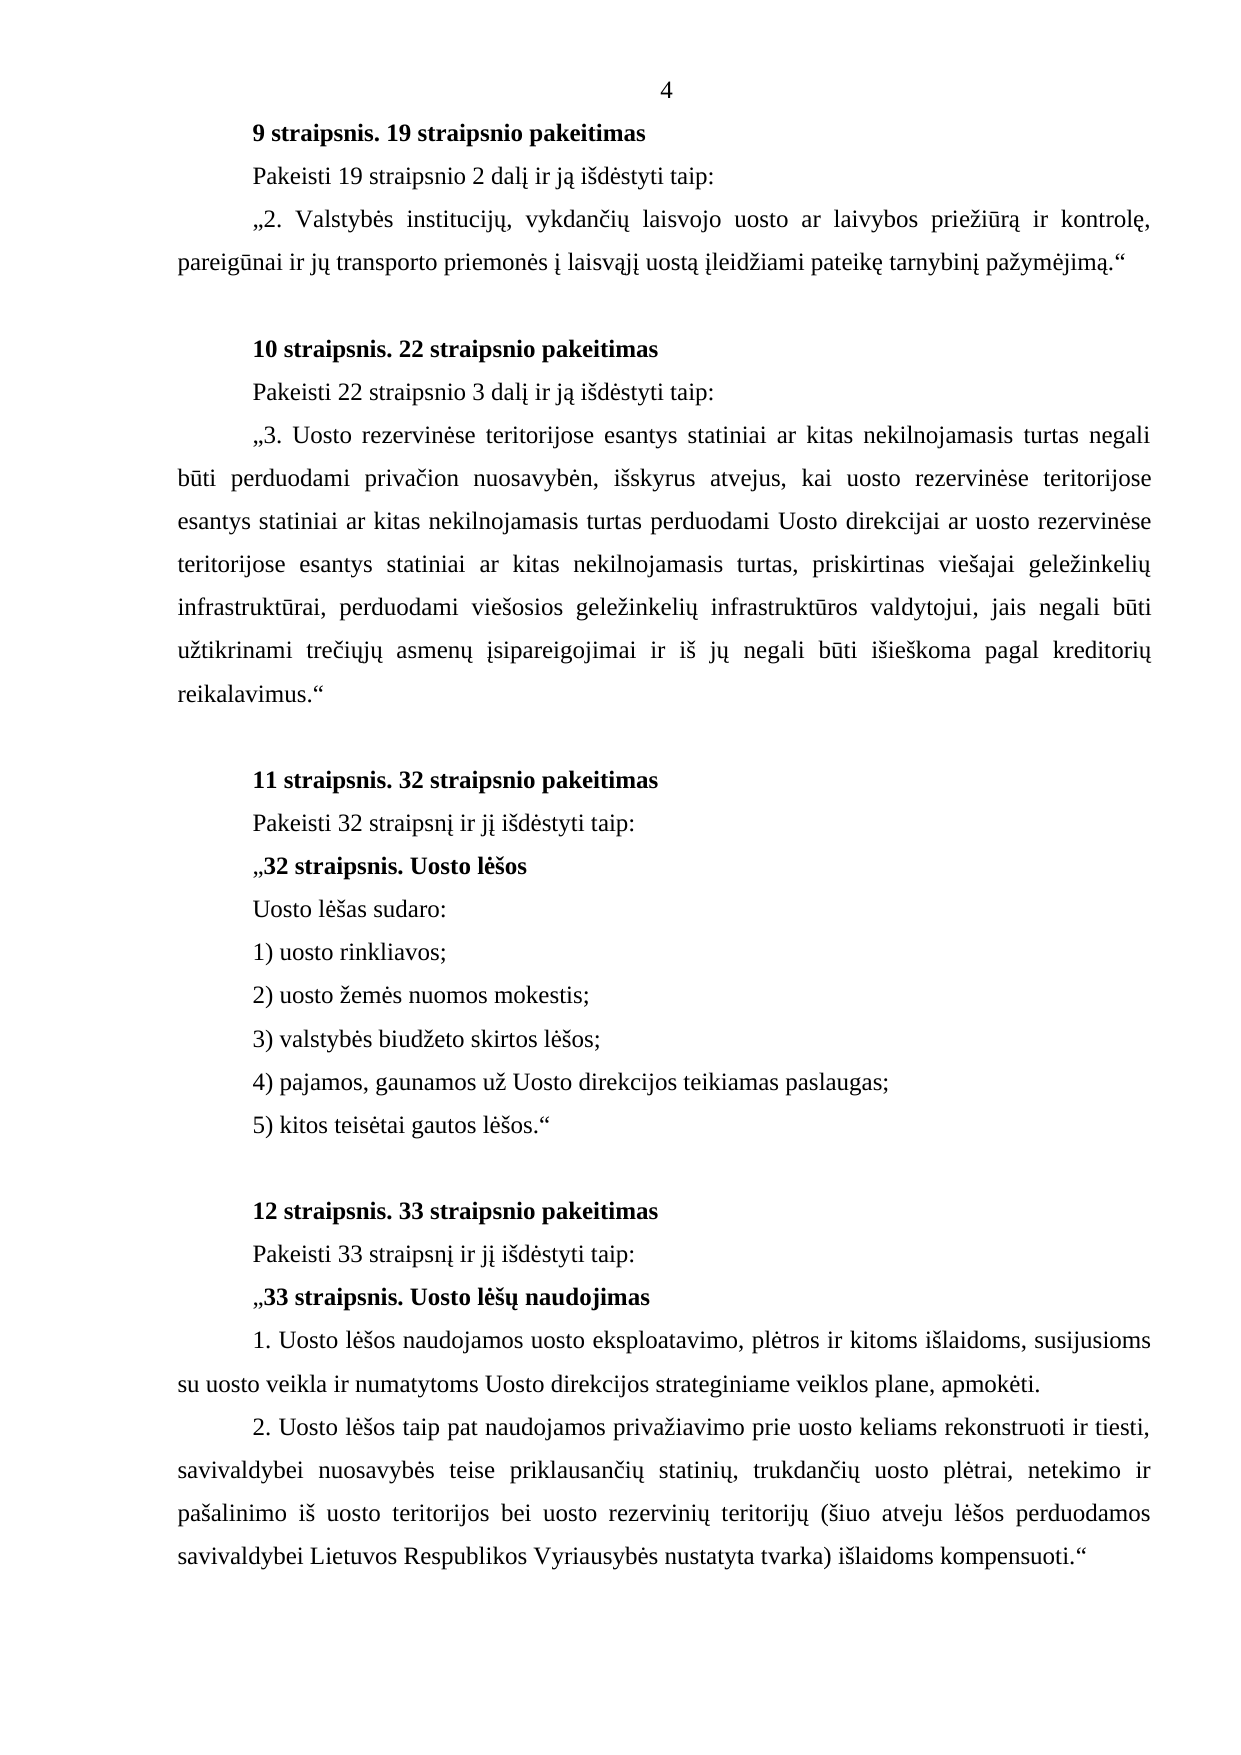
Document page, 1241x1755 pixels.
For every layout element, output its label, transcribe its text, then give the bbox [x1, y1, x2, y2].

text 11 straipsnis. 32 straipsnio pakeitimas [177, 765, 1152, 794]
text 2. Uosto lėšos taip pat naudojamos privažiavimo prie uosto keliams rekonstruoti ir tiesti, savivaldybei nuosavybės teise priklausančių statinių, trukdančių uosto plėtrai, netekimo ir pašalinimo iš uosto teritorijos bei uosto rezervinių teritorijų (šiuo atveju lėšos perduodamos savivaldybei Lietuvos Respublikos Vyriausybės nustatyta tvarka) išlaidoms kompensuoti.“ [177, 1412, 1152, 1570]
text 5) kitos teisėtai gautos lėšos.“ [177, 1110, 1152, 1139]
text 9 straipsnis. 19 straipsnio pakeitimas [177, 118, 1152, 147]
text 4) pajamos, gaunamos už Uosto direkcijos teikiamas paslaugas; [177, 1067, 1152, 1096]
text „2. Valstybės institucijų, vykdančių laisvojo uosto ar laivybos priežiūrą ir kontrolę, pareigūnai ir jų transporto priemonės į laisvąjį uostą įleidžiami pateikę tarnybinį pažymėjimą.“ [177, 204, 1152, 276]
text 1. Uosto lėšos naudojamos uosto eksploatavimo, plėtros ir kitoms išlaidoms, susijusioms su uosto veikla ir numatytoms Uosto direkcijos strateginiame veiklos plane, apmokėti. [177, 1326, 1152, 1397]
text 3) valstybės biudžeto skirtos lėšos; [177, 1024, 1152, 1052]
text Uosto lėšas sudaro: [177, 894, 1152, 923]
text 1) uosto rinkliavos; [177, 937, 1152, 966]
text „32 straipsnis. Uosto lėšos [177, 851, 1152, 880]
text 2) uosto žemės nuomos mokestis; [177, 981, 1152, 1009]
text Pakeisti 19 straipsnio 2 dalį ir ją išdėstyti taip: [177, 161, 1152, 190]
text Pakeisti 33 straipsnį ir jį išdėstyti taip: [177, 1239, 1152, 1268]
text 12 straipsnis. 33 straipsnio pakeitimas [177, 1196, 1152, 1225]
text Pakeisti 22 straipsnio 3 dalį ir ją išdėstyti taip: [177, 377, 1152, 406]
text 10 straipsnis. 22 straipsnio pakeitimas [177, 334, 1152, 362]
text „33 straipsnis. Uosto lėšų naudojimas [177, 1282, 1152, 1311]
text Pakeisti 32 straipsnį ir jį išdėstyti taip: [177, 808, 1152, 837]
text „3. Uosto rezervinėse teritorijose esantys statiniai ar kitas nekilnojamasis turtas negali būti perduodami privačion nuosavybėn, išskyrus atvejus, kai uosto rezervinėse teritorijose esantys statiniai ar kitas nekilnojamasis turtas perduodami Uosto direkcijai ar uosto rezervinėse teritorijose esantys statiniai ar kitas nekilnojamasis turtas, priskirtinas viešajai geležinkelių infrastruktūrai, perduodami viešosios geležinkelių infrastruktūros valdytojui, jais negali būti užtikrinami trečiųjų asmenų įsipareigojimai ir iš jų negali būti išieškoma pagal kreditorių reikalavimus.“ [177, 420, 1152, 707]
